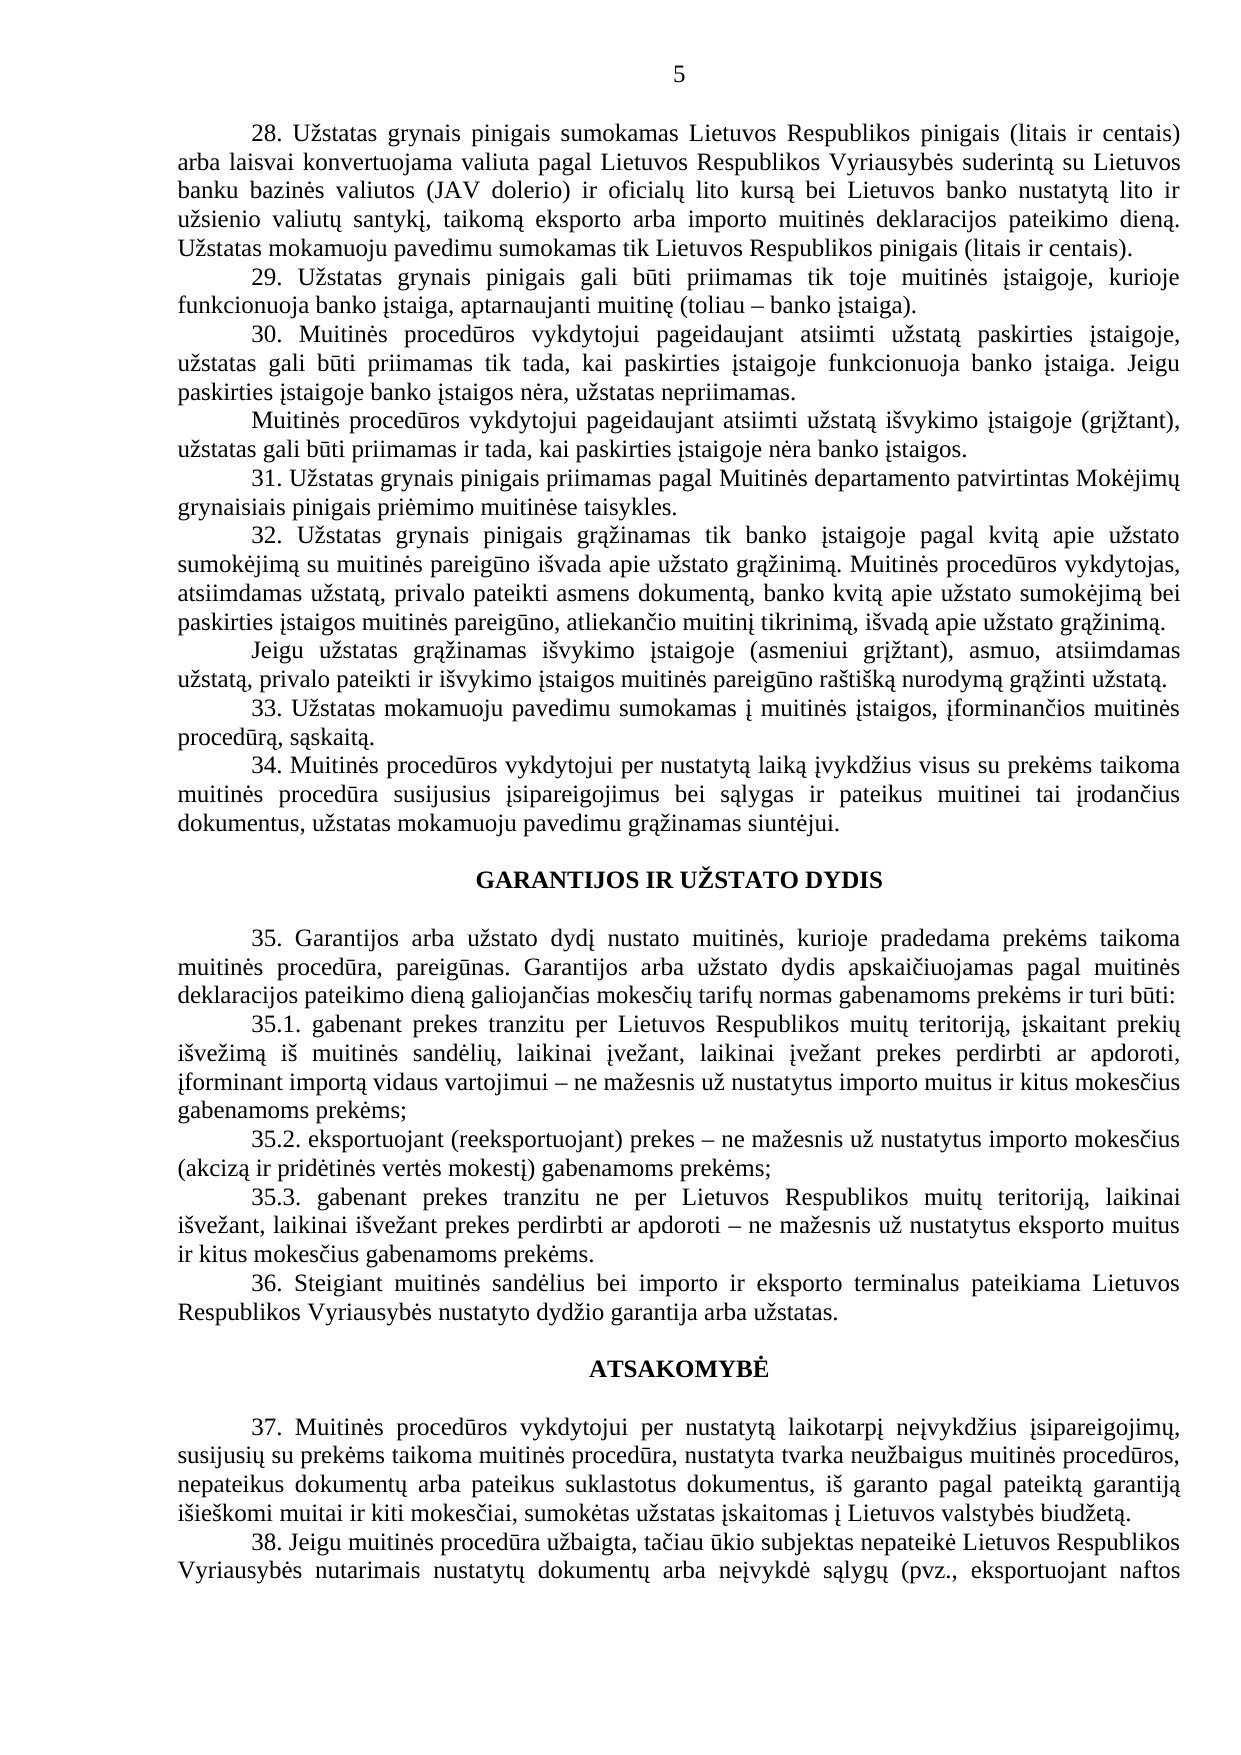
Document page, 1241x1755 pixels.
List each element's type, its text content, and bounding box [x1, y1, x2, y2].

text 36. Steigiant muitinės sandėlius bei importo ir eksporto terminalus pateikiama Lietuvos Respublikos Vyriausybės nustatyto dydžio garantija arba užstatas. [177, 1268, 1181, 1326]
text 35.1. gabenant prekes tranzitu per Lietuvos Respublikos muitų teritoriją, įskaitant prekių išvežimą iš muitinės sandėlių, laikinai įvežant, laikinai įvežant prekes perdirbti ar apdoroti, įforminant importą vidaus vartojimui – ne mažesnis už nustatytus importo muitus ir kitus mokesčius gabenamoms prekėms; [177, 1009, 1181, 1124]
text 35.2. eksportuojant (reeksportuojant) prekes – ne mažesnis už nustatytus importo mokesčius (akcizą ir pridėtinės vertės mokestį) gabenamoms prekėms; [177, 1124, 1181, 1182]
text Muitinės procedūros vykdytojui pageidaujant atsiimti užstatą išvykimo įstaigoje (grįžtant), užstatas gali būti priimamas ir tada, kai paskirties įstaigoje nėra banko įstaigos. [177, 406, 1181, 463]
text 35.3. gabenant prekes tranzitu ne per Lietuvos Respublikos muitų teritoriją, laikinai išvežant, laikinai išvežant prekes perdirbti ar apdoroti – ne mažesnis už nustatytus eksporto muitus ir kitus mokesčius gabenamoms prekėms. [177, 1182, 1181, 1268]
text 32. Užstatas grynais pinigais grąžinamas tik banko įstaigoje pagal kvitą apie užstato sumokėjimą su muitinės pareigūno išvada apie užstato grąžinimą. Muitinės procedūros vykdytojas, atsiimdamas užstatą, privalo pateikti asmens dokumentą, banko kvitą apie užstato sumokėjimą bei paskirties įstaigos muitinės pareigūno, atliekančio muitinį tikrinimą, išvadą apie užstato grąžinimą. [177, 521, 1181, 636]
text GARANTIJOS IR UŽSTATO DYDIS [177, 866, 1181, 894]
text 31. Užstatas grynais pinigais priimamas pagal Muitinės departamento patvirtintas Mokėjimų grynaisiais pinigais priėmimo muitinėse taisykles. [177, 463, 1181, 521]
text 33. Užstatas mokamuoju pavedimu sumokamas į muitinės įstaigos, įforminančios muitinės procedūrą, sąskaitą. [177, 693, 1181, 751]
text 34. Muitinės procedūros vykdytojui per nustatytą laiką įvykdžius visus su prekėms taikoma muitinės procedūra susijusius įsipareigojimus bei sąlygas ir pateikus muitinei tai įrodančius dokumentus, užstatas mokamuoju pavedimu grąžinamas siuntėjui. [177, 751, 1181, 837]
text Jeigu užstatas grąžinamas išvykimo įstaigoje (asmeniui grįžtant), asmuo, atsiimdamas užstatą, privalo pateikti ir išvykimo įstaigos muitinės pareigūno raštišką nurodymą grąžinti užstatą. [177, 636, 1181, 693]
text 37. Muitinės procedūros vykdytojui per nustatytą laikotarpį neįvykdžius įsipareigojimų, susijusių su prekėms taikoma muitinės procedūra, nustatyta tvarka neužbaigus muitinės procedūros, nepateikus dokumentų arba pateikus suklastotus dokumentus, iš garanto pagal pateiktą garantiją išieškomi muitai ir kiti mokesčiai, sumokėtas užstatas įskaitomas į Lietuvos valstybės biudžetą. [177, 1412, 1181, 1527]
text 38. Jeigu muitinės procedūra užbaigta, tačiau ūkio subjektas nepateikė Lietuvos Respublikos Vyriausybės nutarimais nustatytų dokumentų arba neįvykdė sąlygų (pvz., eksportuojant naftos [177, 1527, 1181, 1584]
text 29. Užstatas grynais pinigais gali būti priimamas tik toje muitinės įstaigoje, kurioje funkcionuoja banko įstaiga, aptarnaujanti muitinę (toliau – banko įstaiga). [177, 262, 1181, 319]
text 28. Užstatas grynais pinigais sumokamas Lietuvos Respublikos pinigais (litais ir centais) arba laisvai konvertuojama valiuta pagal Lietuvos Respublikos Vyriausybės suderintą su Lietuvos banku bazinės valiutos (JAV dolerio) ir oficialų lito kursą bei Lietuvos banko nustatytą lito ir užsienio valiutų santykį, taikomą eksporto arba importo muitinės deklaracijos pateikimo dieną. Užstatas mokamuoju pavedimu sumokamas tik Lietuvos Respublikos pinigais (litais ir centais). [177, 118, 1181, 262]
text ATSAKOMYBĖ [177, 1354, 1181, 1383]
text 30. Muitinės procedūros vykdytojui pageidaujant atsiimti užstatą paskirties įstaigoje, užstatas gali būti priimamas tik tada, kai paskirties įstaigoje funkcionuoja banko įstaiga. Jeigu paskirties įstaigoje banko įstaigos nėra, užstatas nepriimamas. [177, 319, 1181, 406]
text 35. Garantijos arba užstato dydį nustato muitinės, kurioje pradedama prekėms taikoma muitinės procedūra, pareigūnas. Garantijos arba užstato dydis apskaičiuojamas pagal muitinės deklaracijos pateikimo dieną galiojančias mokesčių tarifų normas gabenamoms prekėms ir turi būti: [177, 923, 1181, 1009]
